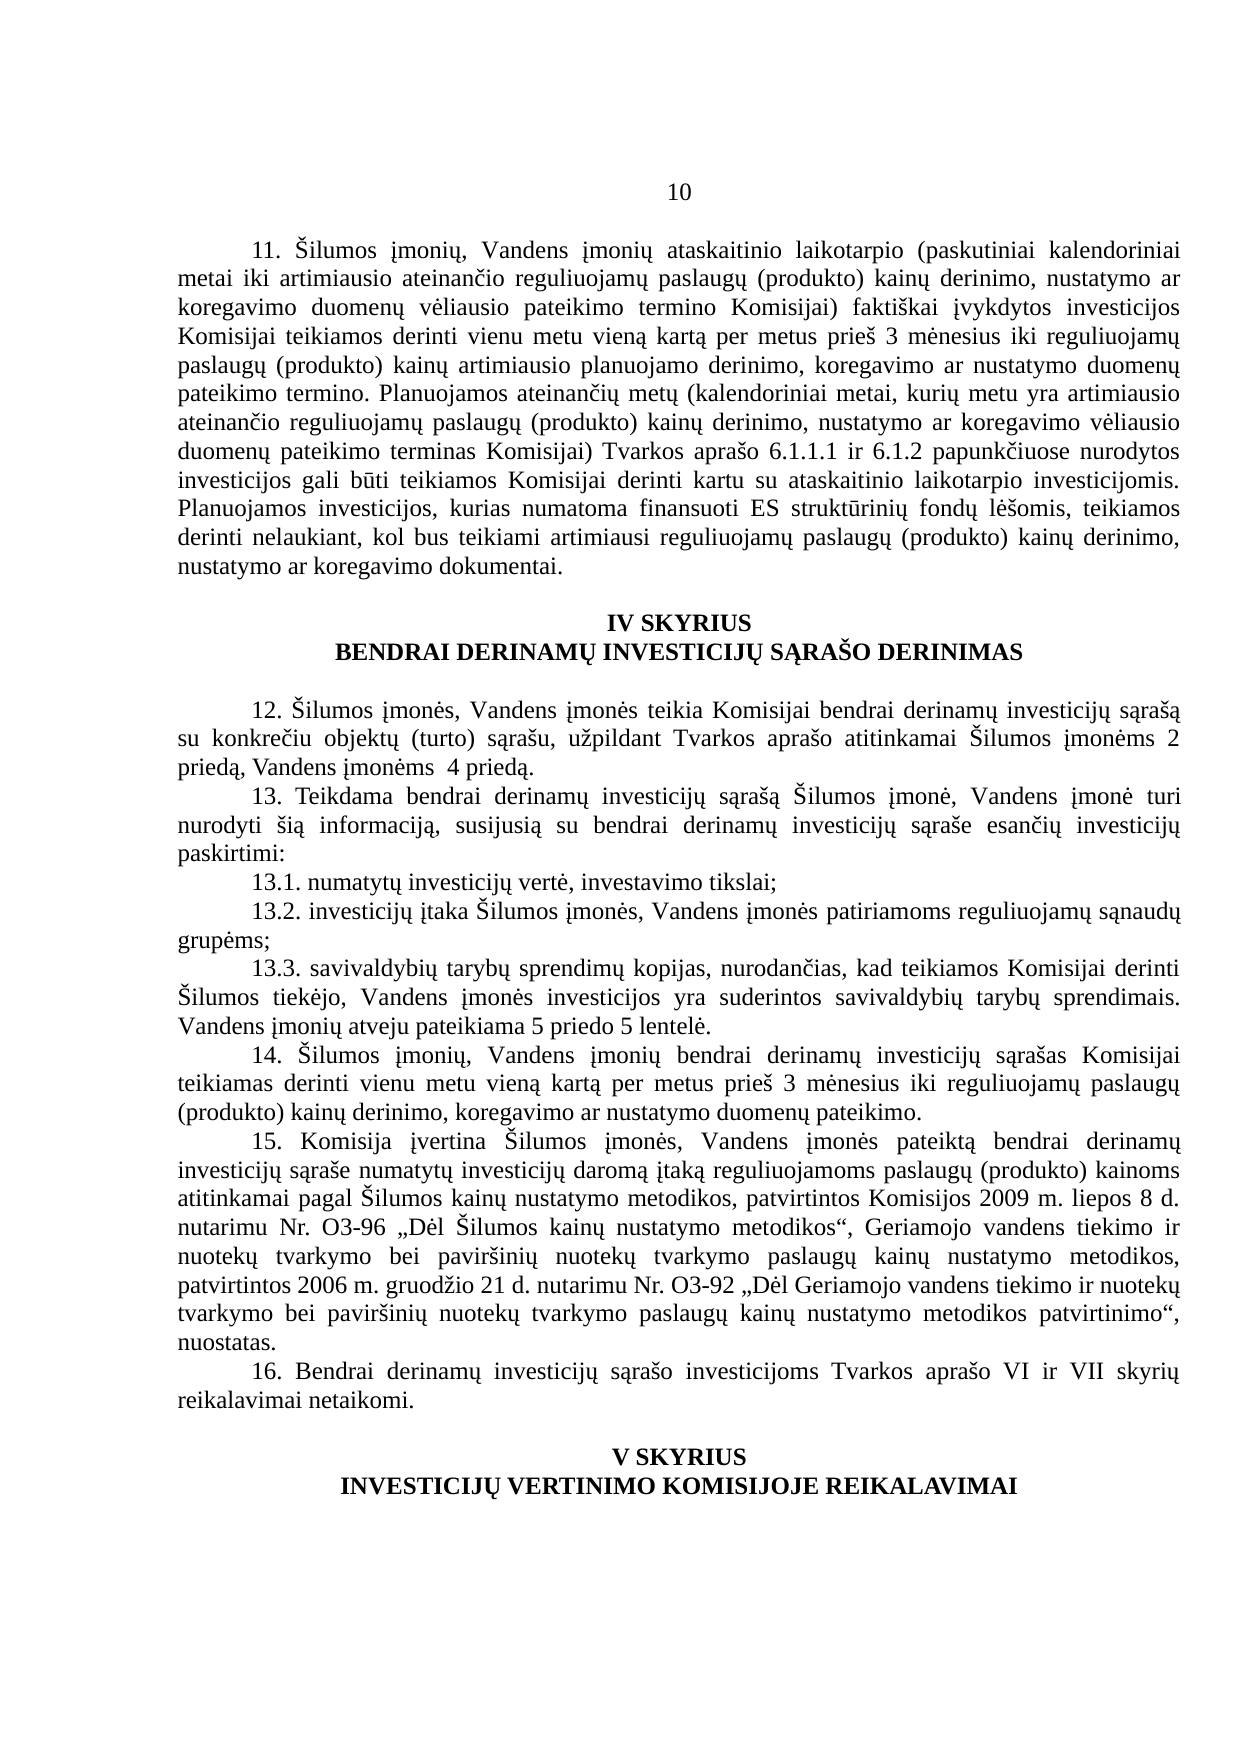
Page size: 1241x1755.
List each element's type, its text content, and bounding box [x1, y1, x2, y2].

text 11. Šilumos įmonių, Vandens įmonių ataskaitinio laikotarpio (paskutiniai kalendoriniai metai iki artimiausio ateinančio reguliuojamų paslaugų (produkto) kainų derinimo, nustatymo ar koregavimo duomenų vėliausio pateikimo termino Komisijai) faktiškai įvykdytos investicijos Komisijai teikiamos derinti vienu metu vieną kartą per metus prieš 3 mėnesius iki reguliuojamų paslaugų (produkto) kainų artimiausio planuojamo derinimo, koregavimo ar nustatymo duomenų pateikimo termino. Planuojamos ateinančių metų (kalendoriniai metai, kurių metu yra artimiausio ateinančio reguliuojamų paslaugų (produkto) kainų derinimo, nustatymo ar koregavimo vėliausio duomenų pateikimo terminas Komisijai) Tvarkos aprašo 6.1.1.1 ir 6.1.2 papunkčiuose nurodytos investicijos gali būti teikiamos Komisijai derinti kartu su ataskaitinio laikotarpio investicijomis. Planuojamos investicijos, kurias numatoma finansuoti ES struktūrinių fondų lėšomis, teikiamos derinti nelaukiant, kol bus teikiami artimiausi reguliuojamų paslaugų (produkto) kainų derinimo, nustatymo ar koregavimo dokumentai. [177, 235, 1181, 580]
text 13.3. savivaldybių tarybų sprendimų kopijas, nurodančias, kad teikiamos Komisijai derinti Šilumos tiekėjo, Vandens įmonės investicijos yra suderintos savivaldybių tarybų sprendimais. Vandens įmonių atveju pateikiama 5 priedo 5 lentelė. [177, 953, 1181, 1040]
text 12. Šilumos įmonės, Vandens įmonės teikia Komisijai bendrai derinamų investicijų sąrašą su konkrečiu objektų (turto) sąrašu, užpildant Tvarkos aprašo atitinkamai Šilumos įmonėms 2 priedą, Vandens įmonėms 4 priedą. [177, 695, 1181, 781]
text 13.1. numatytų investicijų vertė, investavimo tikslai; [177, 867, 1181, 896]
text 15. Komisija įvertina Šilumos įmonės, Vandens įmonės pateiktą bendrai derinamų investicijų sąraše numatytų investicijų daromą įtaką reguliuojamoms paslaugų (produkto) kainoms atitinkamai pagal Šilumos kainų nustatymo metodikos, patvirtintos Komisijos 2009 m. liepos 8 d. nutarimu Nr. O3-96 „Dėl Šilumos kainų nustatymo metodikos“, Geriamojo vandens tiekimo ir nuotekų tvarkymo bei paviršinių nuotekų tvarkymo paslaugų kainų nustatymo metodikos, patvirtintos 2006 m. gruodžio 21 d. nutarimu Nr. O3-92 „Dėl Geriamojo vandens tiekimo ir nuotekų tvarkymo bei paviršinių nuotekų tvarkymo paslaugų kainų nustatymo metodikos patvirtinimo“, nuostatas. [177, 1126, 1181, 1356]
text 13. Teikdama bendrai derinamų investicijų sąrašą Šilumos įmonė, Vandens įmonė turi nurodyti šią informaciją, susijusią su bendrai derinamų investicijų sąraše esančių investicijų paskirtimi: [177, 781, 1181, 867]
text 14. Šilumos įmonių, Vandens įmonių bendrai derinamų investicijų sąrašas Komisijai teikiamas derinti vienu metu vieną kartą per metus prieš 3 mėnesius iki reguliuojamų paslaugų (produkto) kainų derinimo, koregavimo ar nustatymo duomenų pateikimo. [177, 1040, 1181, 1126]
text 16. Bendrai derinamų investicijų sąrašo investicijoms Tvarkos aprašo VI ir VII skyrių reikalavimai netaikomi. [177, 1356, 1181, 1413]
text 13.2. investicijų įtaka Šilumos įmonės, Vandens įmonės patiriamoms reguliuojamų sąnaudų grupėms; [177, 896, 1181, 953]
text Investicijų VERTINIMO KOMISIJOJE REIKALAVIMAI [177, 1471, 1181, 1500]
text BENDRAI DERINAMŲ INVESTICIJŲ SĄRAŠO DERINIMAS [177, 637, 1181, 666]
text IV SKYRIUS [177, 608, 1181, 637]
text v SKYRIUS [177, 1442, 1181, 1471]
